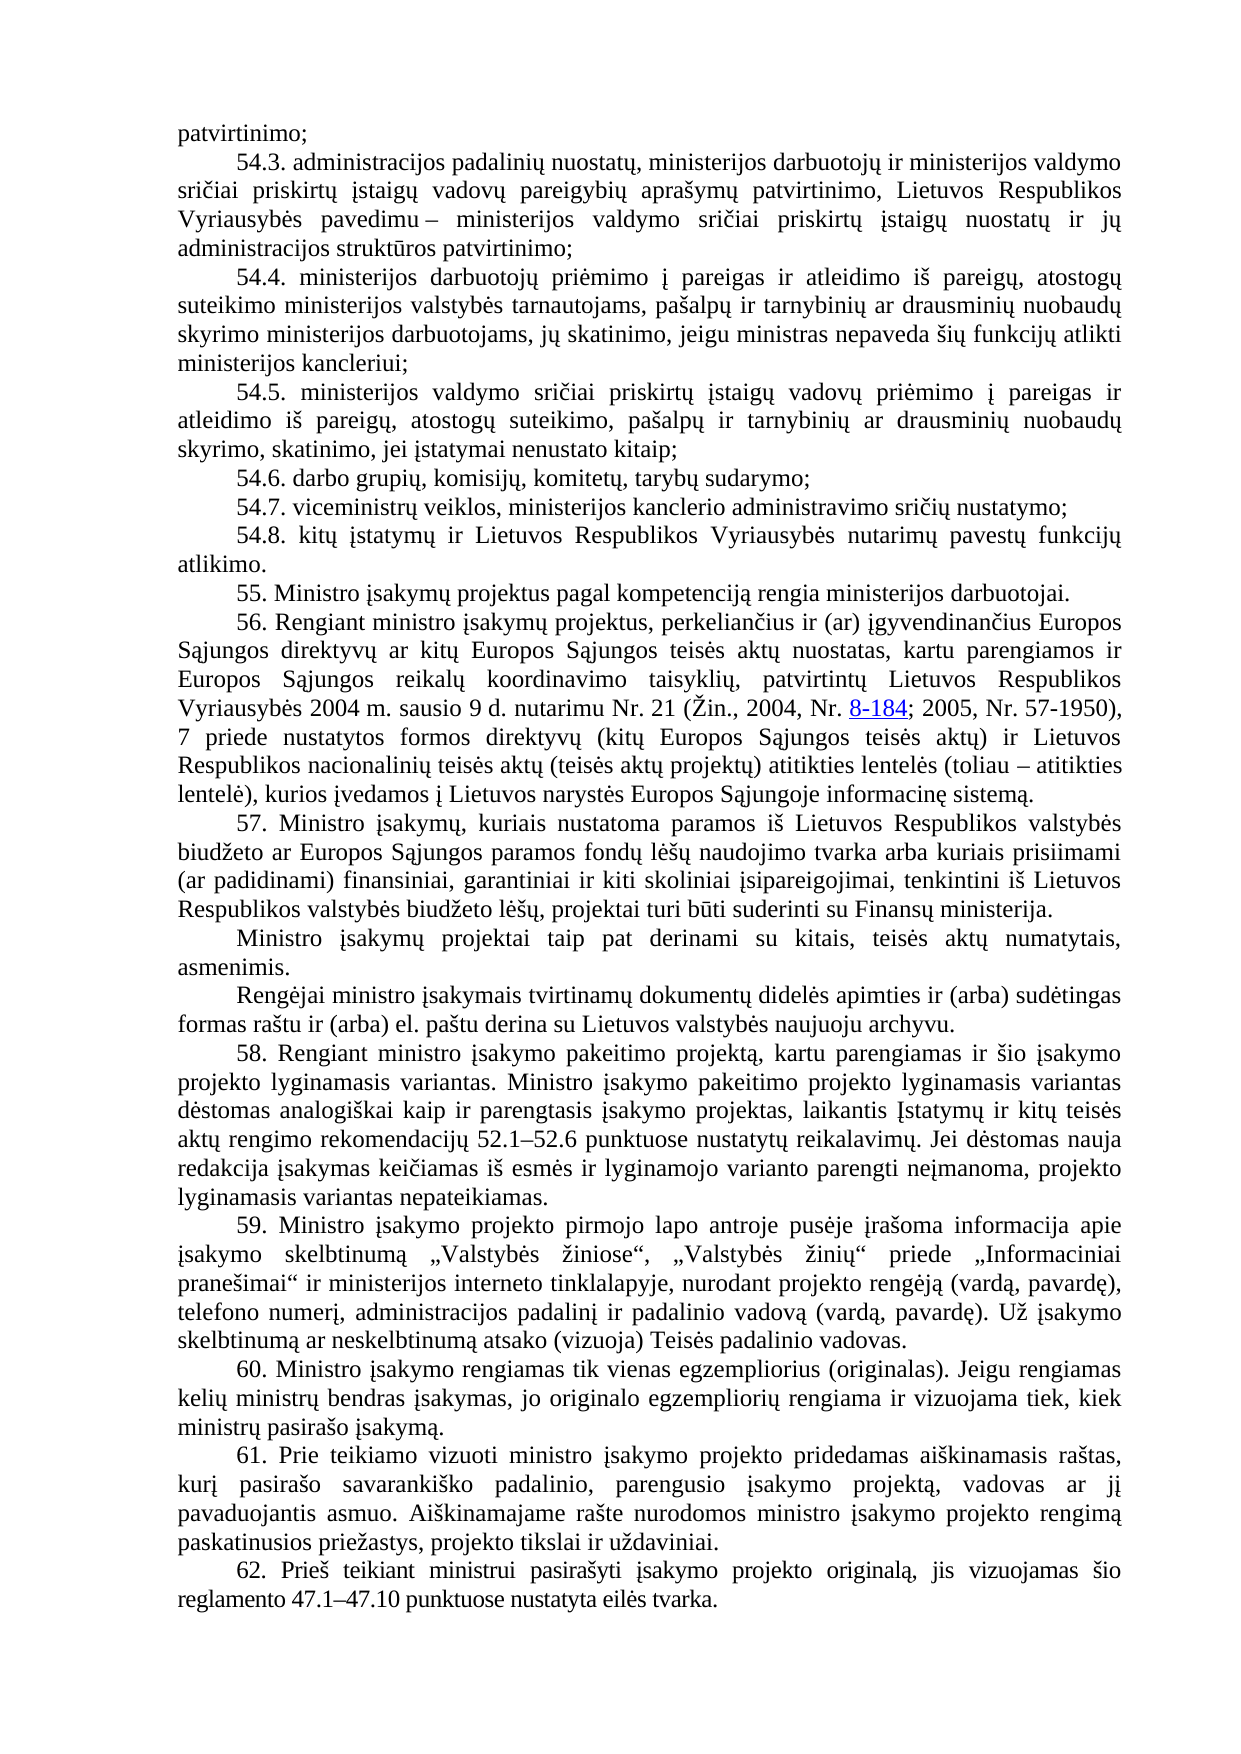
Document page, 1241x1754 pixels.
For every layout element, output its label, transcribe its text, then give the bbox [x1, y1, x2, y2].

text 58. Rengiant ministro įsakymo pakeitimo projektą, kartu parengiamas ir šio įsakymo projekto lyginamasis variantas. Ministro įsakymo pakeitimo projekto lyginamasis variantas dėstomas analogiškai kaip ir parengtasis įsakymo projektas, laikantis Įstatymų ir kitų teisės aktų rengimo rekomendacijų 52.1–52.6 punktuose nustatytų reikalavimų. Jei dėstomas nauja redakcija įsakymas keičiamas iš esmės ir lyginamojo varianto parengti neįmanoma, projekto lyginamasis variantas nepateikiamas. [177, 1038, 1122, 1211]
text Ministro įsakymų projektai taip pat derinami su kitais, teisės aktų numatytais, asmenimis. [177, 923, 1122, 981]
text 62. Prieš teikiant ministrui pasirašyti įsakymo projekto originalą, jis vizuojamas šio reglamento 47.1–47.10 punktuose nustatyta eilės tvarka. [177, 1556, 1122, 1613]
text 54.3. administracijos padalinių nuostatų, ministerijos darbuotojų ir ministerijos valdymo sričiai priskirtų įstaigų vadovų pareigybių aprašymų patvirtinimo, Lietuvos Respublikos Vyriausybės pavedimu – ministerijos valdymo sričiai priskirtų įstaigų nuostatų ir jų administracijos struktūros patvirtinimo; [177, 147, 1122, 262]
text 54.5. ministerijos valdymo sričiai priskirtų įstaigų vadovų priėmimo į pareigas ir atleidimo iš pareigų, atostogų suteikimo, pašalpų ir tarnybinių ar drausminių nuobaudų skyrimo, skatinimo, jei įstatymai nenustato kitaip; [177, 377, 1122, 463]
text 54.6. darbo grupių, komisijų, komitetų, tarybų sudarymo; [177, 463, 1122, 492]
text Rengėjai ministro įsakymais tvirtinamų dokumentų didelės apimties ir (arba) sudėtingas formas raštu ir (arba) el. paštu derina su Lietuvos valstybės naujuoju archyvu. [177, 981, 1122, 1038]
text 60. Ministro įsakymo rengiamas tik vienas egzempliorius (originalas). Jeigu rengiamas kelių ministrų bendras įsakymas, jo originalo egzempliorių rengiama ir vizuojama tiek, kiek ministrų pasirašo įsakymą. [177, 1354, 1122, 1441]
text 55. Ministro įsakymų projektus pagal kompetenciją rengia ministerijos darbuotojai. [177, 578, 1122, 607]
text 54.7. viceministrų veiklos, ministerijos kanclerio administravimo sričių nustatymo; [177, 492, 1122, 521]
text 59. Ministro įsakymo projekto pirmojo lapo antroje pusėje įrašoma informacija apie įsakymo skelbtinumą „Valstybės žiniose“, „Valstybės žinių“ priede „Informaciniai pranešimai“ ir ministerijos interneto tinklalapyje, nurodant projekto rengėją (vardą, pavardę), telefono numerį, administracijos padalinį ir padalinio vadovą (vardą, pavardę). Už įsakymo skelbtinumą ar neskelbtinumą atsako (vizuoja) Teisės padalinio vadovas. [177, 1211, 1122, 1354]
text 54.8. kitų įstatymų ir Lietuvos Respublikos Vyriausybės nutarimų pavestų funkcijų atlikimo. [177, 521, 1122, 578]
text patvirtinimo; [177, 118, 1122, 147]
text 57. Ministro įsakymų, kuriais nustatoma paramos iš Lietuvos Respublikos valstybės biudžeto ar Europos Sąjungos paramos fondų lėšų naudojimo tvarka arba kuriais prisiimami (ar padidinami) finansiniai, garantiniai ir kiti skoliniai įsipareigojimai, tenkintini iš Lietuvos Respublikos valstybės biudžeto lėšų, projektai turi būti suderinti su Finansų ministerija. [177, 808, 1122, 923]
text 54.4. ministerijos darbuotojų priėmimo į pareigas ir atleidimo iš pareigų, atostogų suteikimo ministerijos valstybės tarnautojams, pašalpų ir tarnybinių ar drausminių nuobaudų skyrimo ministerijos darbuotojams, jų skatinimo, jeigu ministras nepaveda šių funkcijų atlikti ministerijos kancleriui; [177, 262, 1122, 377]
text 56. Rengiant ministro įsakymų projektus, perkeliančius ir (ar) įgyvendinančius Europos Sąjungos direktyvų ar kitų Europos Sąjungos teisės aktų nuostatas, kartu parengiamos ir Europos Sąjungos reikalų koordinavimo taisyklių, patvirtintų Lietuvos Respublikos Vyriausybės 2004 m. sausio 9 d. nutarimu Nr. 21 (Žin., 2004, Nr. 8-184; 2005, Nr. 57-1950), 7 priede nustatytos formos direktyvų (kitų Europos Sąjungos teisės aktų) ir Lietuvos Respublikos nacionalinių teisės aktų (teisės aktų projektų) atitikties lentelės (toliau – atitikties lentelė), kurios įvedamos į Lietuvos narystės Europos Sąjungoje informacinę sistemą. [177, 607, 1122, 808]
text 61. Prie teikiamo vizuoti ministro įsakymo projekto pridedamas aiškinamasis raštas, kurį pasirašo savarankiško padalinio, parengusio įsakymo projektą, vadovas ar jį pavaduojantis asmuo. Aiškinamajame rašte nurodomos ministro įsakymo projekto rengimą paskatinusios priežastys, projekto tikslai ir uždaviniai. [177, 1441, 1122, 1556]
